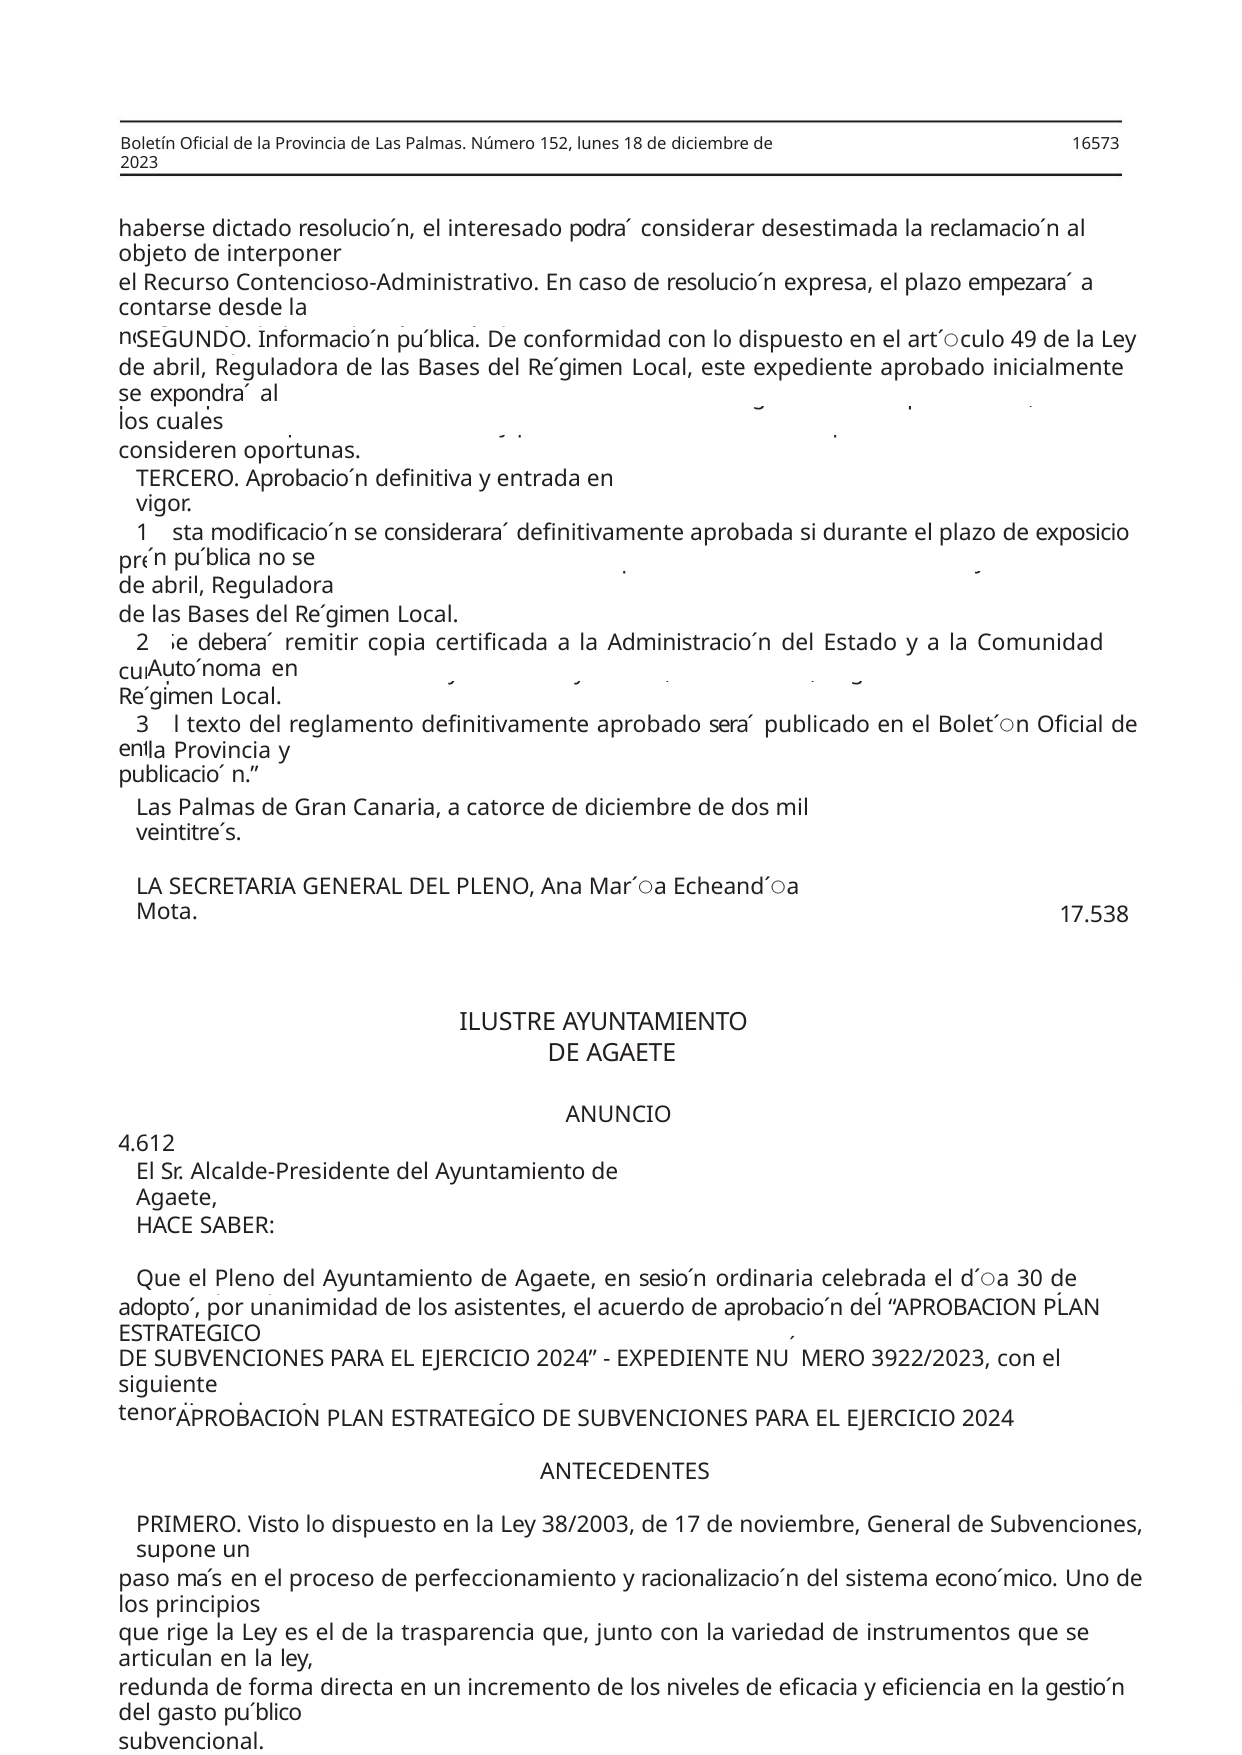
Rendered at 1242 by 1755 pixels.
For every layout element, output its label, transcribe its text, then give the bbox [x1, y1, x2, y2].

text tenor literal: [333, 1400, 497, 1405]
text SEGUNDO. Informacio´n pu´blica. De conformidad con lo dispuesto en el art´culo 49 de la Ley 7/1985, de 2 [136, 327, 1147, 355]
text 4 [118, 1130, 129, 1146]
text tenor literal: [118, 1400, 300, 1426]
text TERCERO. Aprobacio´n definitiva y entrada en vigor. [136, 466, 652, 517]
text ´ [1056, 1290, 1088, 1295]
text Que el Pleno del Ayuntamiento de Agaete, en sesio´n ordinaria celebrada el d´a 30 de noviembre de 2023, [136, 1266, 1147, 1295]
text ANTECEDENTES [540, 1459, 743, 1485]
text notificacio´n de la resolucio´n reca´da. [118, 324, 1147, 349]
text ANUNCIO [565, 1101, 700, 1128]
text el Recurso Contencioso-Administrativo. En caso de resolucio´n expresa, el plazo empezara´ a contarse desde la [118, 270, 1147, 321]
text . Se debera´ remitir copia certificada a la Administracio´n del Estado y a la Comunidad Auto´noma en [147, 630, 1147, 681]
text 1 [1059, 902, 1071, 927]
text PRIMERO. Visto lo dispuesto en la Ley 38/2003, de 17 de noviembre, General de Subvenciones, supone un [136, 1512, 1147, 1563]
text 3 [136, 712, 172, 738]
text . El texto del reglamento definitivamente aprobado sera´ publicado en el Bolet´n Oficial de la Provincia y [147, 712, 1147, 763]
text .612 [129, 1130, 195, 1156]
text 2 [136, 630, 172, 656]
text paso ma´s en el proceso de perfeccionamiento y racionalizacio´n del sistema econo´mico. Uno de los principios [118, 1566, 1147, 1617]
text presentaran reclamaciones, de acuerdo a lo dispuesto en el art´culo 49 de la Ley 7/1985, de 2 de abril, Reguladora [118, 548, 1147, 599]
text . Esta modificacio´n se considerara´ definitivamente aprobada si durante el plazo de exposicio´n pu´blica no se [147, 519, 1147, 571]
text de abril, Reguladora de las Bases del Re´gimen Local, este expediente aprobado inicialmente se expondra´ al [118, 355, 1147, 406]
text DE AGAETE [547, 1039, 806, 1067]
text HACE SABER: [136, 1213, 308, 1238]
text ´ [300, 1400, 333, 1405]
text LA SECRETARIA GENERAL DEL PLENO, Ana Mar´a Echeand´a Mota. [136, 874, 850, 925]
text pu´blico por TREINTA DIAS HABILES a contar desde el d´a siguiente de su publicacio´n, durante los cuales [118, 406, 1147, 435]
text ´ [497, 1400, 530, 1405]
text de las Bases del Re´gimen Local. [118, 602, 1147, 628]
text ´ [873, 1290, 905, 1295]
text APROBACION PLAN ESTRATEGICO DE SUBVENCIONES PARA EL EJERCICIO 2024 [176, 1405, 1107, 1431]
text DE SUBVENCIONES PARA EL EJERCICIO 2024” - EXPEDIENTE NU´ MERO 3922/2023, con el siguiente [118, 1346, 1147, 1397]
text redunda de forma directa en un incremento de los niveles de eficacia y eficiencia en la gestio´n del gasto pu´blico [118, 1674, 1147, 1726]
text 4 [118, 1147, 129, 1156]
text haberse dictado resolucio´n, el interesado podra´ considerar desestimada la reclamacio´n al objeto de interponer [118, 216, 1147, 267]
text 7.538 [1071, 902, 1147, 927]
text Boletín Oficial de la Provincia de Las Palmas. Número 152, lunes 18 de diciembre de 2023 [120, 134, 815, 173]
text los interesados podra´n examinarlo y presentar las reclamaciones que consideren oportunas. [118, 435, 977, 463]
text subvencional. [118, 1729, 1147, 1754]
text cumplimiento del art´culo 56 y 65.2 de Ley 7/1985, de 2 de abril, Reguladora de las Bases del Re´gimen Local. [118, 659, 1147, 710]
text 1 [136, 519, 172, 545]
text ILUSTRE AYUNTAMIENTO [459, 1007, 806, 1036]
text que rige la Ley es el de la trasparencia que, junto con la variedad de instrumentos que se articulan en la ley, [118, 1620, 1147, 1671]
text Las Palmas de Gran Canaria, a catorce de diciembre de dos mil veintitre´s. [136, 794, 850, 846]
text tenor literal: [530, 1400, 1147, 1426]
text adopto´, por unanimidad de los asistentes, el acuerdo de aprobacio´n del “APROBACION PLAN ESTRATEGICO [118, 1295, 1147, 1346]
text El Sr. Alcalde-Presidente del Ayuntamiento de Agaete, [136, 1159, 664, 1210]
text entrara´ en vigor a los QUINCE DI´AS de su publicacio´ n.” [118, 736, 668, 787]
text 16573 [1072, 134, 1143, 153]
